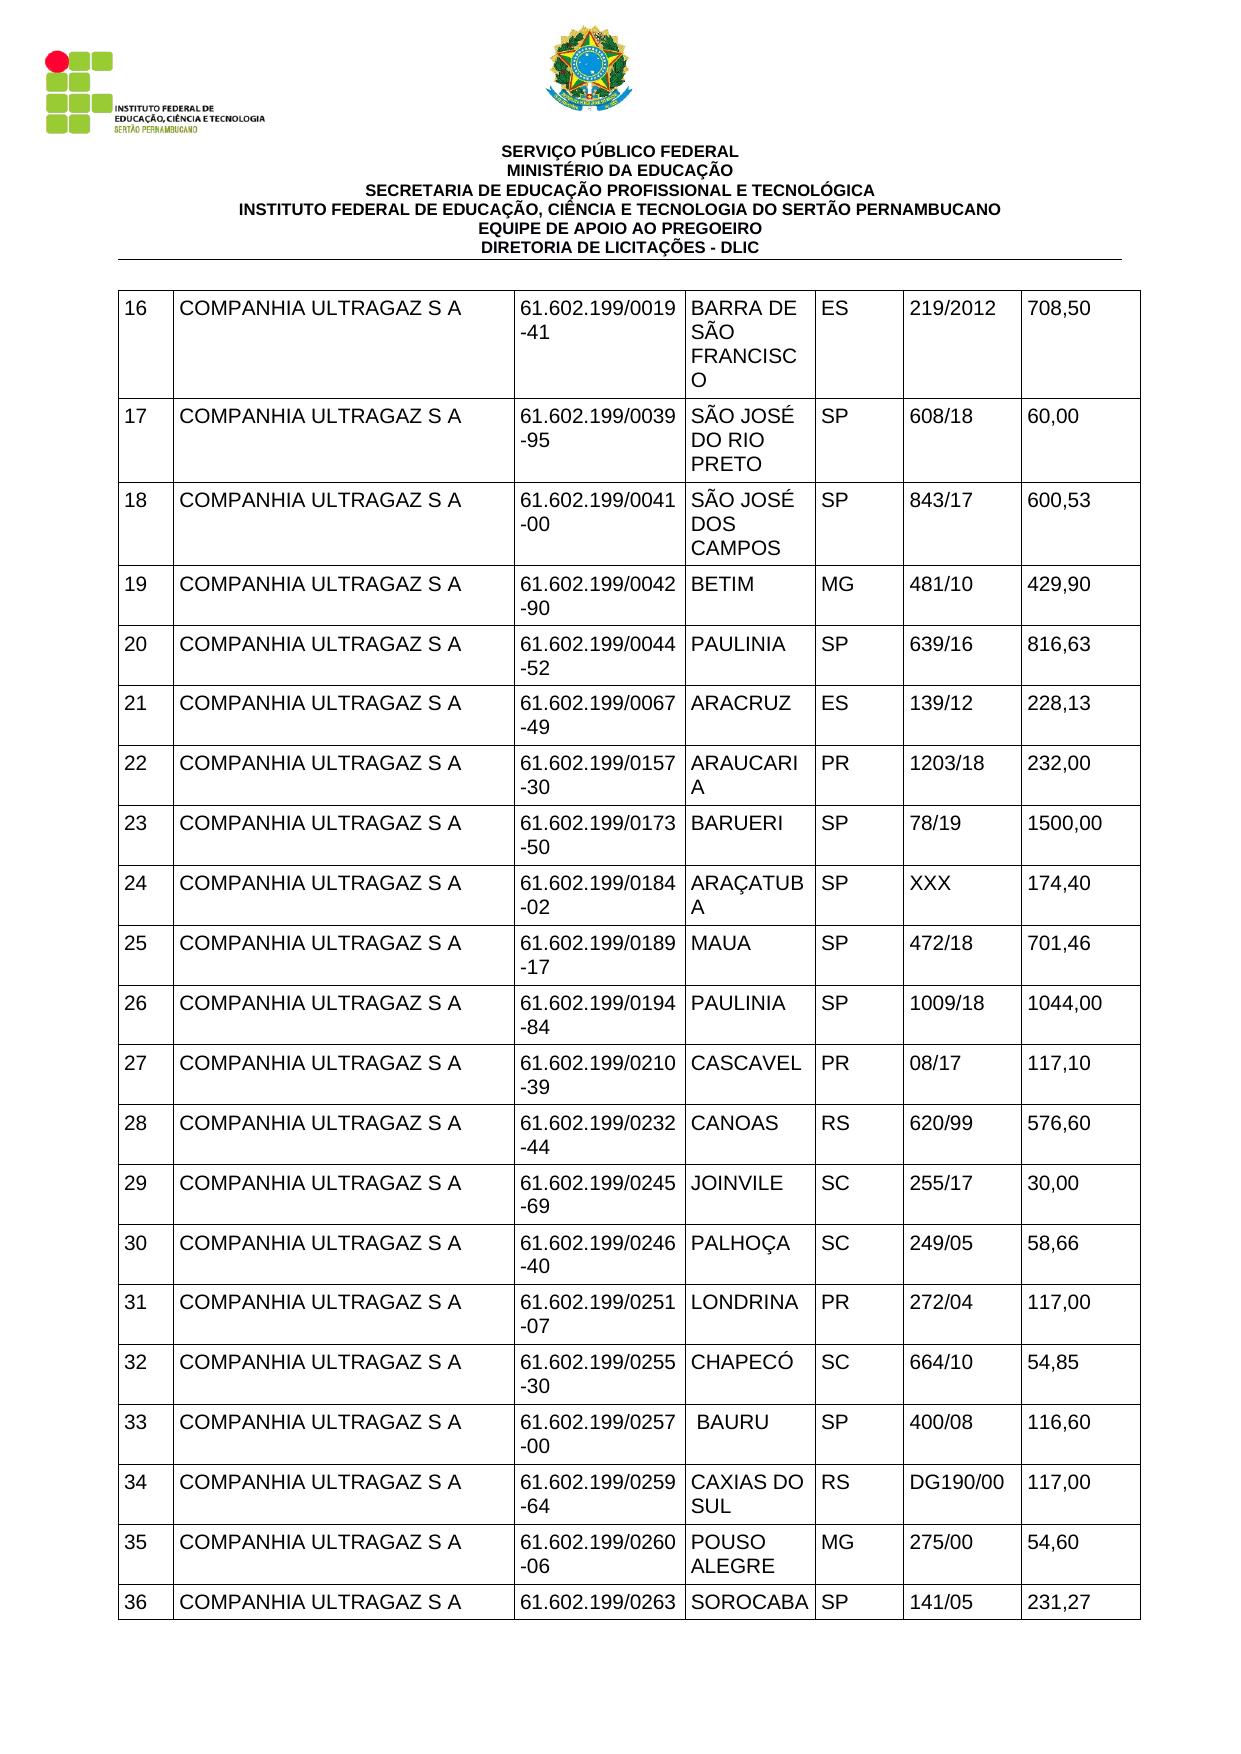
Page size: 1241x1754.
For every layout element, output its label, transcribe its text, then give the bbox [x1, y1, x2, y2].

table_cell 22 [119, 746, 173, 805]
table_cell PAULINIA [686, 626, 815, 685]
table_cell POUSO ALEGRE [686, 1525, 815, 1583]
table_cell 174,40 [1022, 866, 1140, 924]
table_cell RS [816, 1105, 903, 1164]
table_cell 61.602.199/0210-39 [515, 1045, 685, 1104]
table_cell 27 [119, 1045, 173, 1104]
table_cell 117,00 [1022, 1465, 1140, 1523]
table_cell 117,00 [1022, 1285, 1140, 1344]
table_cell 576,60 [1022, 1105, 1140, 1164]
table_cell COMPANHIA ULTRAGAZ S A [174, 806, 514, 865]
table_cell 61.602.199/0232-44 [515, 1105, 685, 1164]
table_cell 16 [119, 291, 173, 397]
table_cell CHAPECÓ [686, 1345, 815, 1404]
table_cell SÃO JOSÉ DO RIO PRETO [686, 399, 815, 481]
table_cell 28 [119, 1105, 173, 1164]
table_cell 701,46 [1022, 926, 1140, 984]
table_cell SC [816, 1345, 903, 1404]
table_cell SP [816, 926, 903, 984]
table_cell 60,00 [1022, 399, 1140, 481]
table_cell 116,60 [1022, 1405, 1140, 1464]
table_cell PR [816, 1045, 903, 1104]
table_cell 272/04 [904, 1285, 1021, 1344]
table_cell JOINVILE [686, 1165, 815, 1224]
table_cell COMPANHIA ULTRAGAZ S A [174, 1585, 514, 1619]
table_cell 472/18 [904, 926, 1021, 984]
table_cell 31 [119, 1285, 173, 1344]
table_cell 61.602.199/0194-84 [515, 986, 685, 1044]
table_cell 1500,00 [1022, 806, 1140, 865]
table_cell 24 [119, 866, 173, 924]
table_cell 54,60 [1022, 1525, 1140, 1583]
table_cell 61.602.199/0245-69 [515, 1165, 685, 1224]
table_cell 231,27 [1022, 1585, 1140, 1619]
table_cell 21 [119, 686, 173, 745]
table_cell PALHOÇA [686, 1225, 815, 1284]
table_cell SP [816, 1405, 903, 1464]
table_cell 35 [119, 1525, 173, 1583]
table_cell 608/18 [904, 399, 1021, 481]
table_cell ES [816, 291, 903, 397]
table_cell PAULINIA [686, 986, 815, 1044]
table_cell 481/10 [904, 566, 1021, 625]
table_cell MAUA [686, 926, 815, 984]
table_cell 1203/18 [904, 746, 1021, 805]
table_cell 139/12 [904, 686, 1021, 745]
table_cell XXX [904, 866, 1021, 924]
table_cell 61.602.199/0251-07 [515, 1285, 685, 1344]
table_cell COMPANHIA ULTRAGAZ S A [174, 1465, 514, 1523]
table_cell BAURU [686, 1405, 815, 1464]
table_cell 249/05 [904, 1225, 1021, 1284]
table_cell 61.602.199/0257-00 [515, 1405, 685, 1464]
table_cell 32 [119, 1345, 173, 1404]
table_cell 61.602.199/0189-17 [515, 926, 685, 984]
table_cell CASCAVEL [686, 1045, 815, 1104]
table_cell SP [816, 399, 903, 481]
table_cell 61.602.199/0067-49 [515, 686, 685, 745]
picture [545, 25, 633, 111]
table_cell COMPANHIA ULTRAGAZ S A [174, 1285, 514, 1344]
table_cell 61.602.199/0157-30 [515, 746, 685, 805]
table_cell CAXIAS DO SUL [686, 1465, 815, 1523]
table_cell COMPANHIA ULTRAGAZ S A [174, 1225, 514, 1284]
table_cell COMPANHIA ULTRAGAZ S A [174, 926, 514, 984]
table_cell COMPANHIA ULTRAGAZ S A [174, 1405, 514, 1464]
table_cell 26 [119, 986, 173, 1044]
table_cell 61.602.199/0173-50 [515, 806, 685, 865]
table_cell 816,63 [1022, 626, 1140, 685]
table_cell 33 [119, 1405, 173, 1464]
table_cell BARUERI [686, 806, 815, 865]
table_cell COMPANHIA ULTRAGAZ S A [174, 866, 514, 924]
table_cell COMPANHIA ULTRAGAZ S A [174, 686, 514, 745]
table_cell 664/10 [904, 1345, 1021, 1404]
table_cell SP [816, 626, 903, 685]
table_cell 141/05 [904, 1585, 1021, 1619]
table_cell COMPANHIA ULTRAGAZ S A [174, 1165, 514, 1224]
table_cell SC [816, 1165, 903, 1224]
table_cell MG [816, 566, 903, 625]
table_cell 61.602.199/0259-64 [515, 1465, 685, 1523]
table_cell COMPANHIA ULTRAGAZ S A [174, 986, 514, 1044]
table_cell 61.602.199/0263- [515, 1585, 685, 1619]
table_cell 61.602.199/0044-52 [515, 626, 685, 685]
table_cell COMPANHIA ULTRAGAZ S A [174, 626, 514, 685]
table_cell PR [816, 746, 903, 805]
table_cell 25 [119, 926, 173, 984]
table_cell 61.602.199/0039-95 [515, 399, 685, 481]
table_cell 61.602.199/0255-30 [515, 1345, 685, 1404]
table_cell 36 [119, 1585, 173, 1619]
table_cell 08/17 [904, 1045, 1021, 1104]
table_cell ARAUCARIA [686, 746, 815, 805]
table_cell SOROCABA [686, 1585, 815, 1619]
table_cell SP [816, 806, 903, 865]
table_cell 639/16 [904, 626, 1021, 685]
table_cell SP [816, 866, 903, 924]
table_cell 1009/18 [904, 986, 1021, 1044]
table_cell ARACRUZ [686, 686, 815, 745]
table_cell 232,00 [1022, 746, 1140, 805]
table_cell COMPANHIA ULTRAGAZ S A [174, 399, 514, 481]
table_cell 429,90 [1022, 566, 1140, 625]
table_cell 23 [119, 806, 173, 865]
table_cell 30,00 [1022, 1165, 1140, 1224]
table_cell MG [816, 1525, 903, 1583]
table_cell 34 [119, 1465, 173, 1523]
table_cell COMPANHIA ULTRAGAZ S A [174, 746, 514, 805]
table_cell 219/2012 [904, 291, 1021, 397]
table_cell 255/17 [904, 1165, 1021, 1224]
table_cell 61.602.199/0019-41 [515, 291, 685, 397]
table_cell 228,13 [1022, 686, 1140, 745]
table_cell BETIM [686, 566, 815, 625]
table_cell 61.602.199/0041-00 [515, 483, 685, 565]
table_cell COMPANHIA ULTRAGAZ S A [174, 566, 514, 625]
table_cell 400/08 [904, 1405, 1021, 1464]
table_cell SP [816, 1585, 903, 1619]
table_cell 30 [119, 1225, 173, 1284]
table_cell PR [816, 1285, 903, 1344]
table_cell 20 [119, 626, 173, 685]
table_cell DG190/00 [904, 1465, 1021, 1523]
table_cell 620/99 [904, 1105, 1021, 1164]
table_cell 58,66 [1022, 1225, 1140, 1284]
table_cell ARAÇATUBA [686, 866, 815, 924]
table_cell 600,53 [1022, 483, 1140, 565]
table_cell SÃO JOSÉ DOS CAMPOS [686, 483, 815, 565]
table_cell 1044,00 [1022, 986, 1140, 1044]
table_cell COMPANHIA ULTRAGAZ S A [174, 483, 514, 565]
table_cell 19 [119, 566, 173, 625]
table_cell 708,50 [1022, 291, 1140, 397]
table_cell 843/17 [904, 483, 1021, 565]
table_cell SP [816, 986, 903, 1044]
table_cell SP [816, 483, 903, 565]
table_cell 61.602.199/0042-90 [515, 566, 685, 625]
table_cell COMPANHIA ULTRAGAZ S A [174, 1045, 514, 1104]
table_cell SC [816, 1225, 903, 1284]
table_cell 61.602.199/0246-40 [515, 1225, 685, 1284]
table_cell 78/19 [904, 806, 1021, 865]
table_cell 29 [119, 1165, 173, 1224]
table_cell BARRA DE SÃO FRANCISCO [686, 291, 815, 397]
table_cell 17 [119, 399, 173, 481]
table_cell CANOAS [686, 1105, 815, 1164]
table_cell COMPANHIA ULTRAGAZ S A [174, 1345, 514, 1404]
table_cell COMPANHIA ULTRAGAZ S A [174, 1525, 514, 1583]
table_cell 54,85 [1022, 1345, 1140, 1404]
table_cell COMPANHIA ULTRAGAZ S A [174, 291, 514, 397]
table_cell COMPANHIA ULTRAGAZ S A [174, 1105, 514, 1164]
table_cell 117,10 [1022, 1045, 1140, 1104]
table_cell 275/00 [904, 1525, 1021, 1583]
table_cell LONDRINA [686, 1285, 815, 1344]
picture [37, 48, 272, 138]
table_cell ES [816, 686, 903, 745]
table_cell RS [816, 1465, 903, 1523]
table_cell 61.602.199/0184-02 [515, 866, 685, 924]
table_cell 18 [119, 483, 173, 565]
table_cell 61.602.199/0260-06 [515, 1525, 685, 1583]
